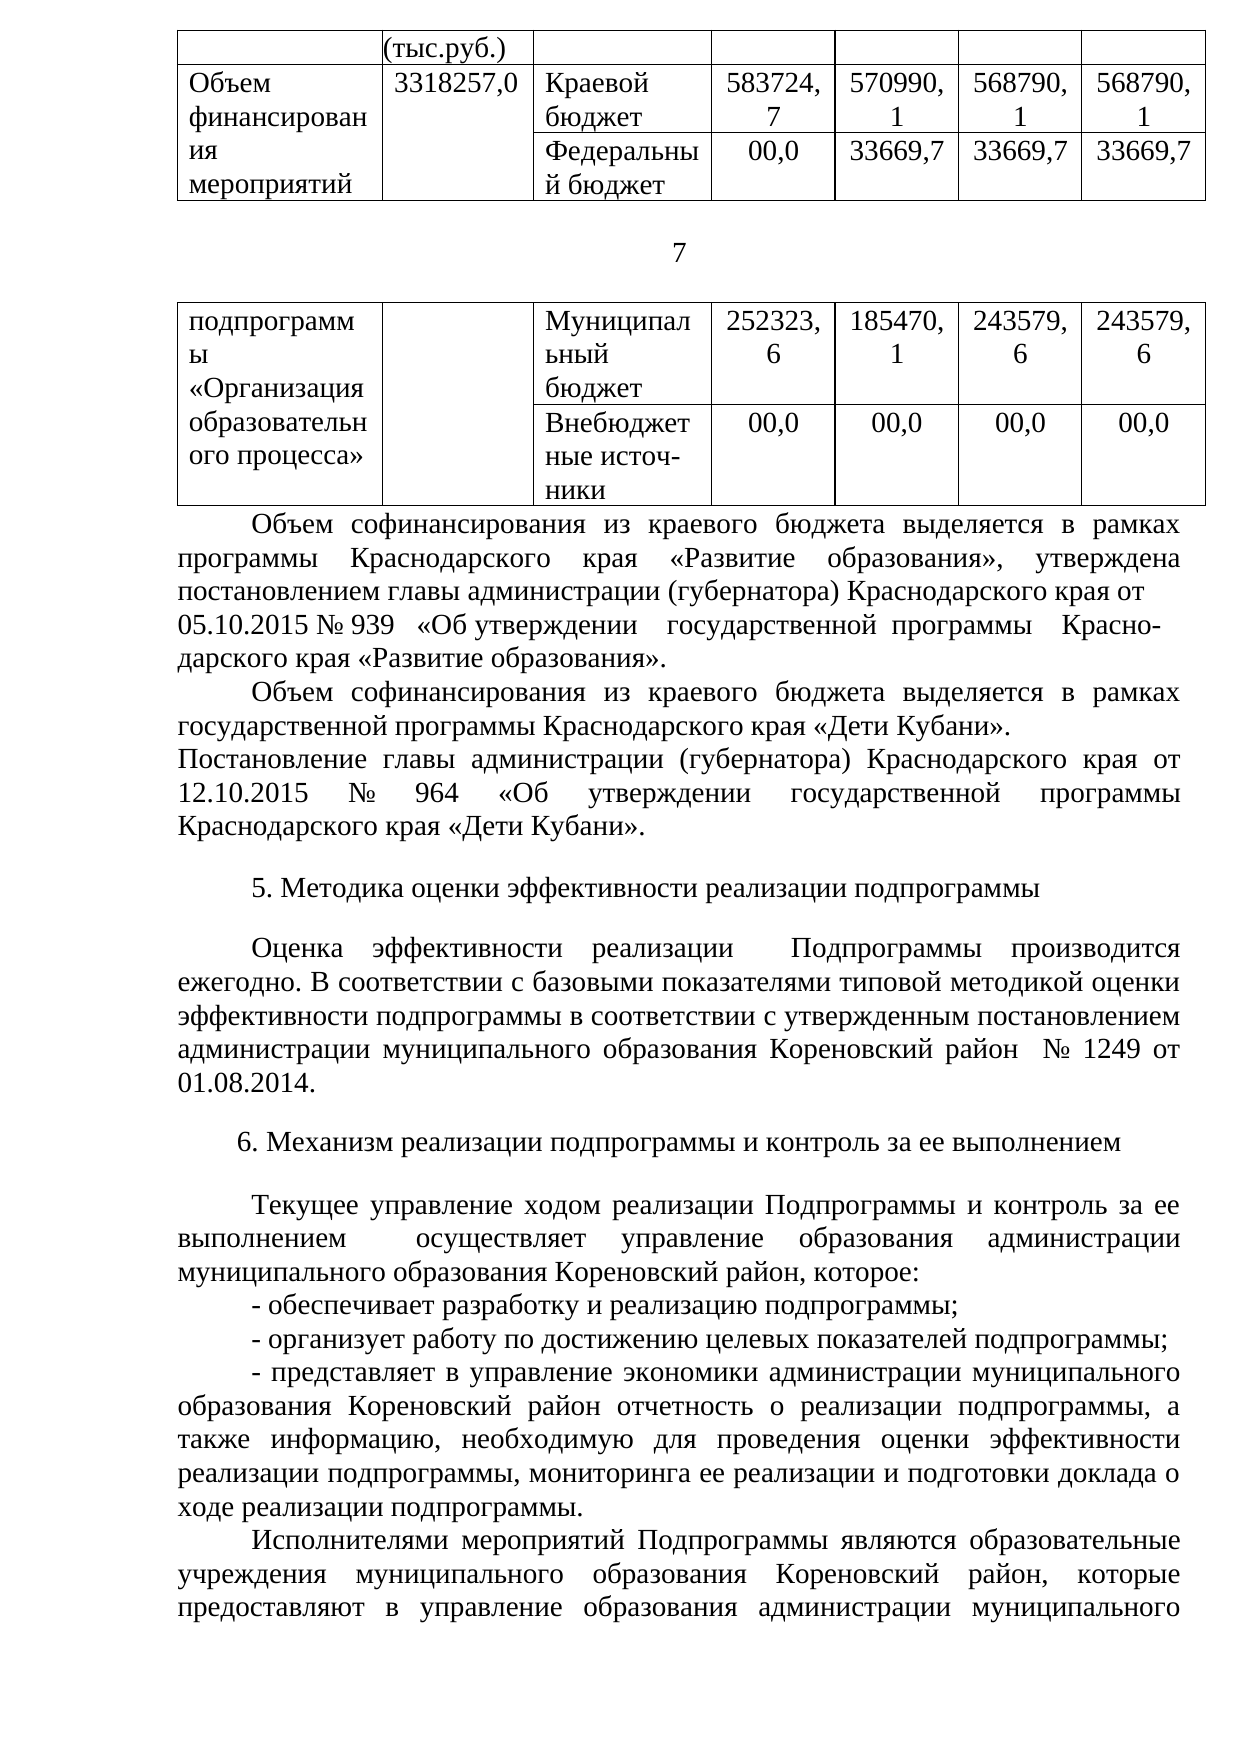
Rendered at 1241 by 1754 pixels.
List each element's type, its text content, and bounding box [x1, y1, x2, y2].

table_cell 583724,7 [712, 65, 834, 132]
table_header [178, 31, 382, 64]
table_cell 33669,7 [959, 133, 1081, 200]
table_cell Краевой бюджет [534, 65, 711, 132]
table_cell Объем финансирования мероприятий [178, 65, 382, 200]
table_cell [836, 31, 958, 64]
table_cell 3318257,0 [383, 65, 533, 200]
table_header 185470,1 [836, 303, 958, 404]
table_cell 33669,7 [836, 133, 958, 200]
text - представляет в управление экономики администрации муниципального образования Кореновский район отчетность о реализации подпрограммы, а также информацию, необходимую для проведения оценки эффективности реализации подпрограммы, мониторинга ее реализации и подготовки доклада о ходе реализации подпрограммы. [177, 1354, 1181, 1522]
text дарского края «Развитие образования». [177, 641, 1181, 674]
text 5. Методика оценки эффективности реализации подпрограммы [177, 871, 1181, 904]
table_cell 568790,1 [1082, 65, 1205, 132]
table_header подпрограммы «Организация образовательного процесса» [178, 303, 382, 505]
table_cell 00,0 [959, 405, 1081, 505]
table_cell 570990,1 [836, 65, 958, 132]
table_cell 00,0 [1082, 405, 1205, 505]
text 05.10.2015 № 939 «Об утверждении государственной программы Красно- [177, 607, 1181, 641]
table_cell 00,0 [712, 133, 834, 200]
text Оценка эффективности реализации Подпрограммы производится ежегодно. В соответствии с базовыми показателями типовой методикой оценки эффективности подпрограммы в соответствии с утвержденным постановлением администрации муниципального образования Кореновский район № 1249 от 01.08.2014. [177, 931, 1181, 1098]
table_cell [1082, 31, 1205, 64]
text 6. Механизм реализации подпрограммы и контроль за ее выполнением [177, 1124, 1181, 1158]
table_cell 33669,7 [1082, 133, 1205, 200]
table_cell [534, 31, 711, 64]
text - организует работу по достижению целевых показателей подпрограммы; [177, 1321, 1181, 1354]
table_header 252323,6 [712, 303, 834, 404]
table_header 243579,6 [1082, 303, 1205, 404]
table_header [383, 303, 533, 505]
text Постановление главы администрации (губернатора) Краснодарского края от 12.10.2015 № 964 «Об утверждении государственной программы Краснодарского края «Дети Кубани». [177, 741, 1181, 842]
table_cell 00,0 [836, 405, 958, 505]
text Текущее управление ходом реализации Подпрограммы и контроль за ее выполнением осуществляет управление образования администрации муниципального образования Кореновский район, которое: [177, 1187, 1181, 1287]
text Исполнителями мероприятий Подпрограммы являются образовательные учреждения муниципального образования Кореновский район, которые предоставляют в управление образования администрации муниципального [177, 1522, 1181, 1623]
text Объем софинансирования из краевого бюджета выделяется в рамках программы Краснодарского края «Развитие образования», утверждена постановлением главы администрации (губернатора) Краснодарского края от [177, 506, 1181, 607]
table_header (тыс.руб.) [383, 31, 533, 64]
table_cell [959, 31, 1081, 64]
table_cell [712, 31, 834, 64]
text - обеспечивает разработку и реализацию подпрограммы; [177, 1287, 1181, 1321]
table_header Муниципальный бюджет [534, 303, 711, 404]
text Объем софинансирования из краевого бюджета выделяется в рамках государственной программы Краснодарского края «Дети Кубани». [177, 674, 1181, 741]
table_cell Внебюджетные источ- ники [534, 405, 711, 505]
table_cell 568790,1 [959, 65, 1081, 132]
table_cell Федеральный бюджет [534, 133, 711, 200]
text 7 [177, 235, 1181, 268]
table_header 243579,6 [959, 303, 1081, 404]
table_cell 00,0 [712, 405, 834, 505]
